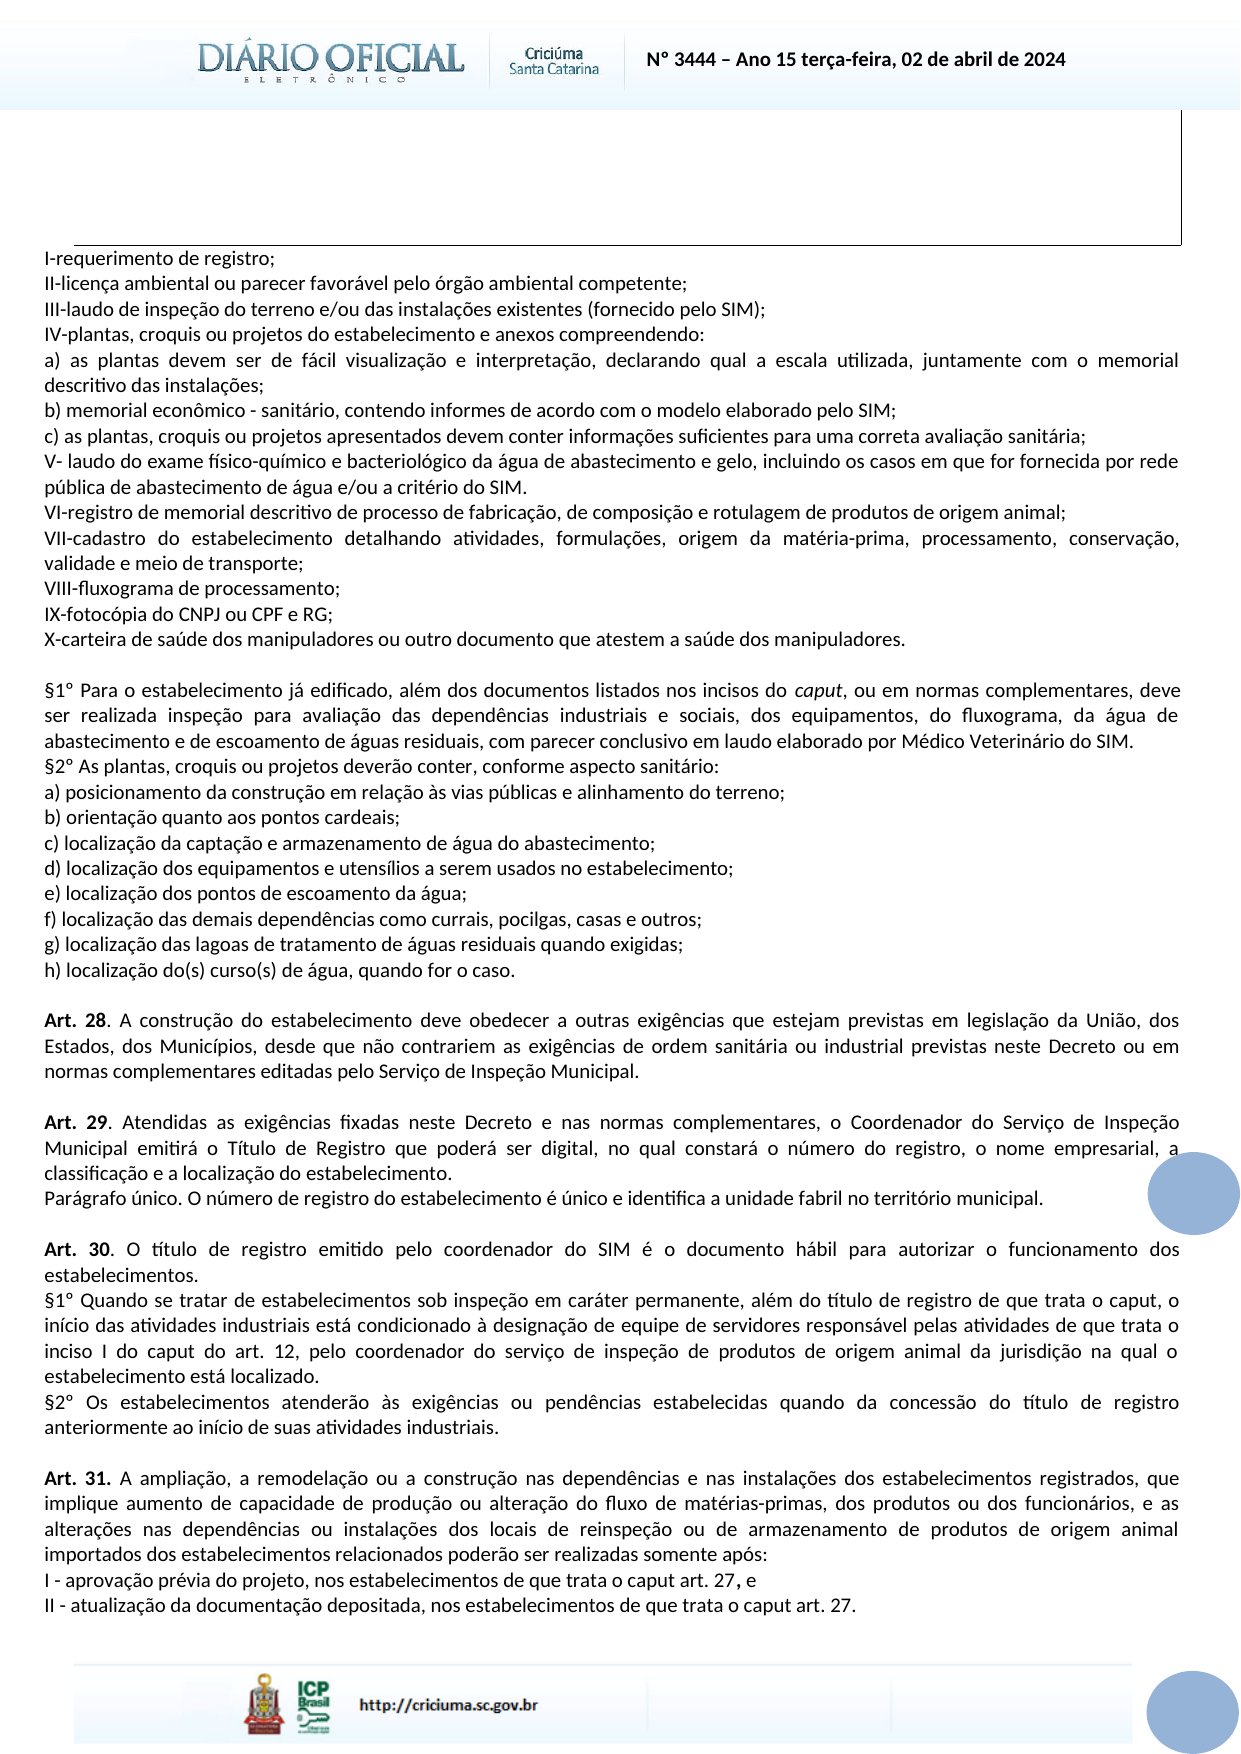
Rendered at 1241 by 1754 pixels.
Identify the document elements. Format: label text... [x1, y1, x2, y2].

text §2º As plantas, croquis ou projetos deverão conter, conforme aspecto sanitário: [44, 753, 1181, 779]
text §1º Para o estabelecimento já edificado, além dos documentos listados nos incisos do caput, ou em normas complementares, deve ser realizada inspeção para avaliação das dependências industriais e sociais, dos equipamentos, do fluxograma, da água de abastecimento e de escoamento de águas residuais, com parecer conclusivo em laudo elaborado por Médico Veterinário do SIM. [44, 677, 1181, 753]
text d) localização dos equipamentos e utensílios a serem usados no estabelecimento; [44, 855, 1181, 881]
text V- laudo do exame físico-químico e bacteriológico da água de abastecimento e gelo, incluindo os casos em que for fornecida por rede pública de abastecimento de água e/ou a critério do SIM. [44, 448, 1181, 499]
text Art. 29. Atendidas as exigências fixadas neste Decreto e nas normas complementares, o Coordenador do Serviço de Inspeção Municipal emitirá o Título de Registro que poderá ser digital, no qual constará o número do registro, o nome empresarial, a classificação e a localização do estabelecimento. [44, 1109, 1181, 1186]
text I-requerimento de registro; [44, 245, 1181, 271]
text VIII-fluxograma de processamento; [44, 576, 1181, 601]
text g) localização das lagoas de tratamento de águas residuais quando exigidas; [44, 931, 1181, 957]
text c) as plantas, croquis ou projetos apresentados devem conter informações suficientes para uma correta avaliação sanitária; [44, 423, 1181, 448]
text h) localização do(s) curso(s) de água, quando for o caso. [44, 957, 1181, 982]
text e) localização dos pontos de escoamento da água; [44, 881, 1181, 906]
text III-laudo de inspeção do terreno e/ou das instalações existentes (fornecido pelo SIM); [44, 296, 1181, 321]
text a) posicionamento da construção em relação às vias públicas e alinhamento do terreno; [44, 779, 1181, 804]
text I - aprovação prévia do projeto, nos estabelecimentos de que trata o caput art. 27, e [44, 1567, 1181, 1592]
text Parágrafo único. O número de registro do estabelecimento é único e identifica a unidade fabril no território municipal. [44, 1186, 1151, 1211]
text b) orientação quanto aos pontos cardeais; [44, 804, 1181, 830]
text c) localização da captação e armazenamento de água do abastecimento; [44, 830, 1181, 855]
text f) localização das demais dependências como currais, pocilgas, casas e outros; [44, 906, 1181, 931]
text II - atualização da documentação depositada, nos estabelecimentos de que trata o caput art. 27. [44, 1592, 1181, 1618]
text b) memorial econômico - sanitário, contendo informes de acordo com o modelo elaborado pelo SIM; [44, 398, 1181, 423]
text §2º Os estabelecimentos atenderão às exigências ou pendências estabelecidas quando da concessão do título de registro anteriormente ao início de suas atividades industriais. [44, 1389, 1181, 1440]
text X-carteira de saúde dos manipuladores ou outro documento que atestem a saúde dos manipuladores. [44, 626, 1181, 652]
text §1º Quando se tratar de estabelecimentos sob inspeção em caráter permanente, além do título de registro de que trata o caput, o início das atividades industriais está condicionado à designação de equipe de servidores responsável pelas atividades de que trata o inciso I do caput do art. 12, pelo coordenador do serviço de inspeção de produtos de origem animal da jurisdição na qual o estabelecimento está localizado. [44, 1287, 1181, 1389]
text VII-cadastro do estabelecimento detalhando atividades, formulações, origem da matéria-prima, processamento, conservação, validade e meio de transporte; [44, 525, 1181, 576]
text VI-registro de memorial descritivo de processo de fabricação, de composição e rotulagem de produtos de origem animal; [44, 499, 1181, 525]
text Art. 28. A construção do estabelecimento deve obedecer a outras exigências que estejam previstas em legislação da União, dos Estados, dos Municípios, desde que não contrariem as exigências de ordem sanitária ou industrial previstas neste Decreto ou em normas complementares editadas pelo Serviço de Inspeção Municipal. [44, 1008, 1181, 1084]
text Art. 31. A ampliação, a remodelação ou a construção nas dependências e nas instalações dos estabelecimentos registrados, que implique aumento de capacidade de produção ou alteração do fluxo de matérias-primas, dos produtos ou dos funcionários, e as alterações nas dependências ou instalações dos locais de reinspeção ou de armazenamento de produtos de origem animal importados dos estabelecimentos relacionados poderão ser realizadas somente após: [44, 1465, 1181, 1567]
text a) as plantas devem ser de fácil visualização e interpretação, declarando qual a escala utilizada, juntamente com o memorial descritivo das instalações; [44, 347, 1181, 398]
text II-licença ambiental ou parecer favorável pelo órgão ambiental competente; [44, 271, 1181, 296]
text IX-fotocópia do CNPJ ou CPF e RG; [44, 601, 1181, 626]
text Art. 30. O título de registro emitido pelo coordenador do SIM é o documento hábil para autorizar o funcionamento dos estabelecimentos. [44, 1236, 1181, 1287]
text IV-plantas, croquis ou projetos do estabelecimento e anexos compreendendo: [44, 321, 1181, 347]
